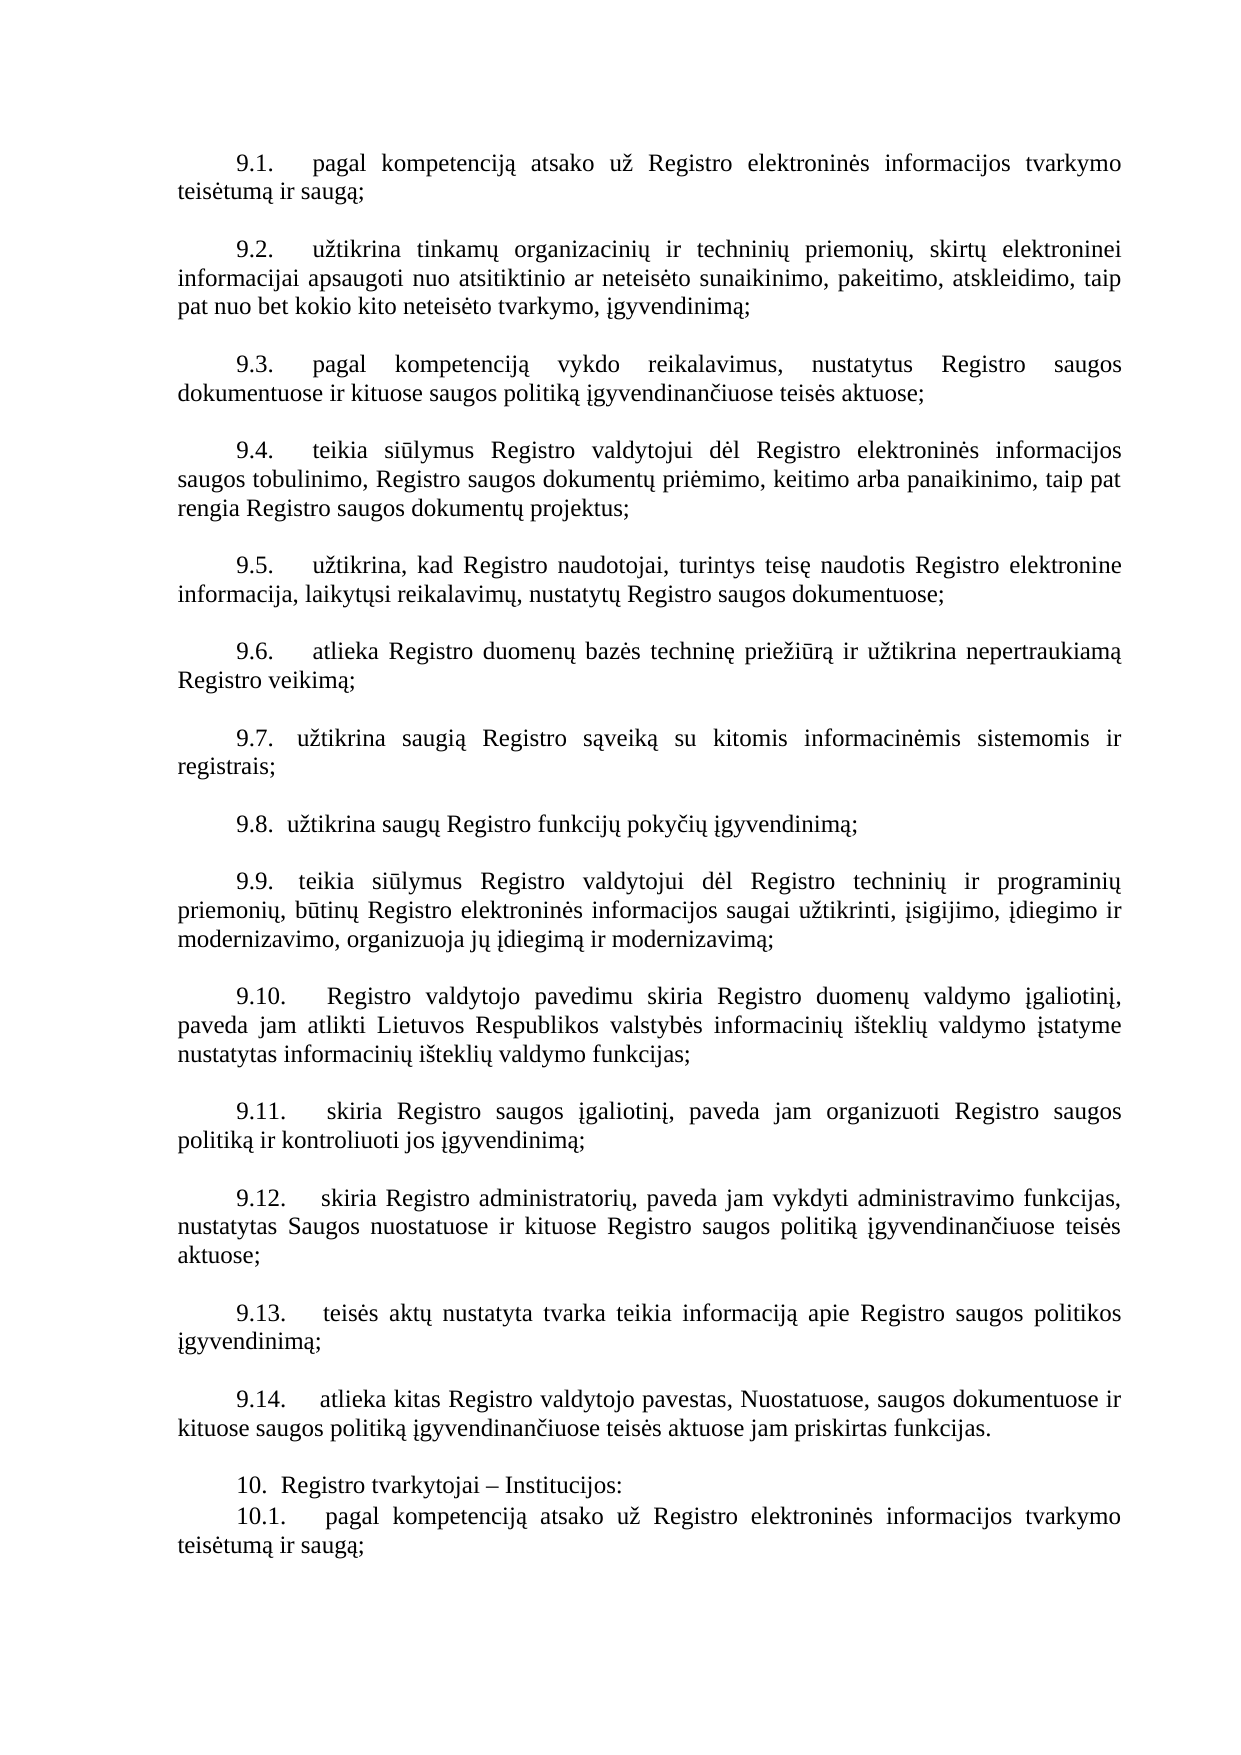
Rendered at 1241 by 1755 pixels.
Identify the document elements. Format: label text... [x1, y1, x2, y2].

text 9.7. užtikrina saugią Registro sąveiką su kitomis informacinėmis sistemomis ir registrais; [177, 723, 1122, 780]
text 10.1. pagal kompetenciją atsako už Registro elektroninės informacijos tvarkymo teisėtumą ir saugą; [177, 1501, 1122, 1559]
text 9.12. skiria Registro administratorių, paveda jam vykdyti administravimo funkcijas, nustatytas Saugos nuostatuose ir kituose Registro saugos politiką įgyvendinančiuose teisės aktuose; [177, 1183, 1122, 1269]
text 9.11. skiria Registro saugos įgaliotinį, paveda jam organizuoti Registro saugos politiką ir kontroliuoti jos įgyvendinimą; [177, 1096, 1122, 1154]
text 9.13. teisės aktų nustatyta tvarka teikia informaciją apie Registro saugos politikos įgyvendinimą; [177, 1298, 1122, 1355]
text 9.10. Registro valdytojo pavedimu skiria Registro duomenų valdymo įgaliotinį, paveda jam atlikti Lietuvos Respublikos valstybės informacinių išteklių valdymo įstatyme nustatytas informacinių išteklių valdymo funkcijas; [177, 981, 1122, 1068]
text 10. Registro tvarkytojai – Institucijos: [177, 1470, 1122, 1499]
text 9.1. pagal kompetenciją atsako už Registro elektroninės informacijos tvarkymo teisėtumą ir saugą; [177, 148, 1122, 205]
text 9.5. užtikrina, kad Registro naudotojai, turintys teisę naudotis Registro elektronine informacija, laikytųsi reikalavimų, nustatytų Registro saugos dokumentuose; [177, 550, 1122, 608]
text 9.4. teikia siūlymus Registro valdytojui dėl Registro elektroninės informacijos saugos tobulinimo, Registro saugos dokumentų priėmimo, keitimo arba panaikinimo, taip pat rengia Registro saugos dokumentų projektus; [177, 435, 1122, 521]
text 9.6. atlieka Registro duomenų bazės techninę priežiūrą ir užtikrina nepertraukiamą Registro veikimą; [177, 636, 1122, 694]
text 9.9. teikia siūlymus Registro valdytojui dėl Registro techninių ir programinių priemonių, būtinų Registro elektroninės informacijos saugai užtikrinti, įsigijimo, įdiegimo ir modernizavimo, organizuoja jų įdiegimą ir modernizavimą; [177, 866, 1122, 953]
text 9.3. pagal kompetenciją vykdo reikalavimus, nustatytus Registro saugos dokumentuose ir kituose saugos politiką įgyvendinančiuose teisės aktuose; [177, 349, 1122, 406]
text 9.14. atlieka kitas Registro valdytojo pavestas, Nuostatuose, saugos dokumentuose ir kituose saugos politiką įgyvendinančiuose teisės aktuose jam priskirtas funkcijas. [177, 1384, 1122, 1441]
text 9.8. užtikrina saugų Registro funkcijų pokyčių įgyvendinimą; [177, 809, 1122, 838]
text 9.2. užtikrina tinkamų organizacinių ir techninių priemonių, skirtų elektroninei informacijai apsaugoti nuo atsitiktinio ar neteisėto sunaikinimo, pakeitimo, atskleidimo, taip pat nuo bet kokio kito neteisėto tvarkymo, įgyvendinimą; [177, 234, 1122, 320]
